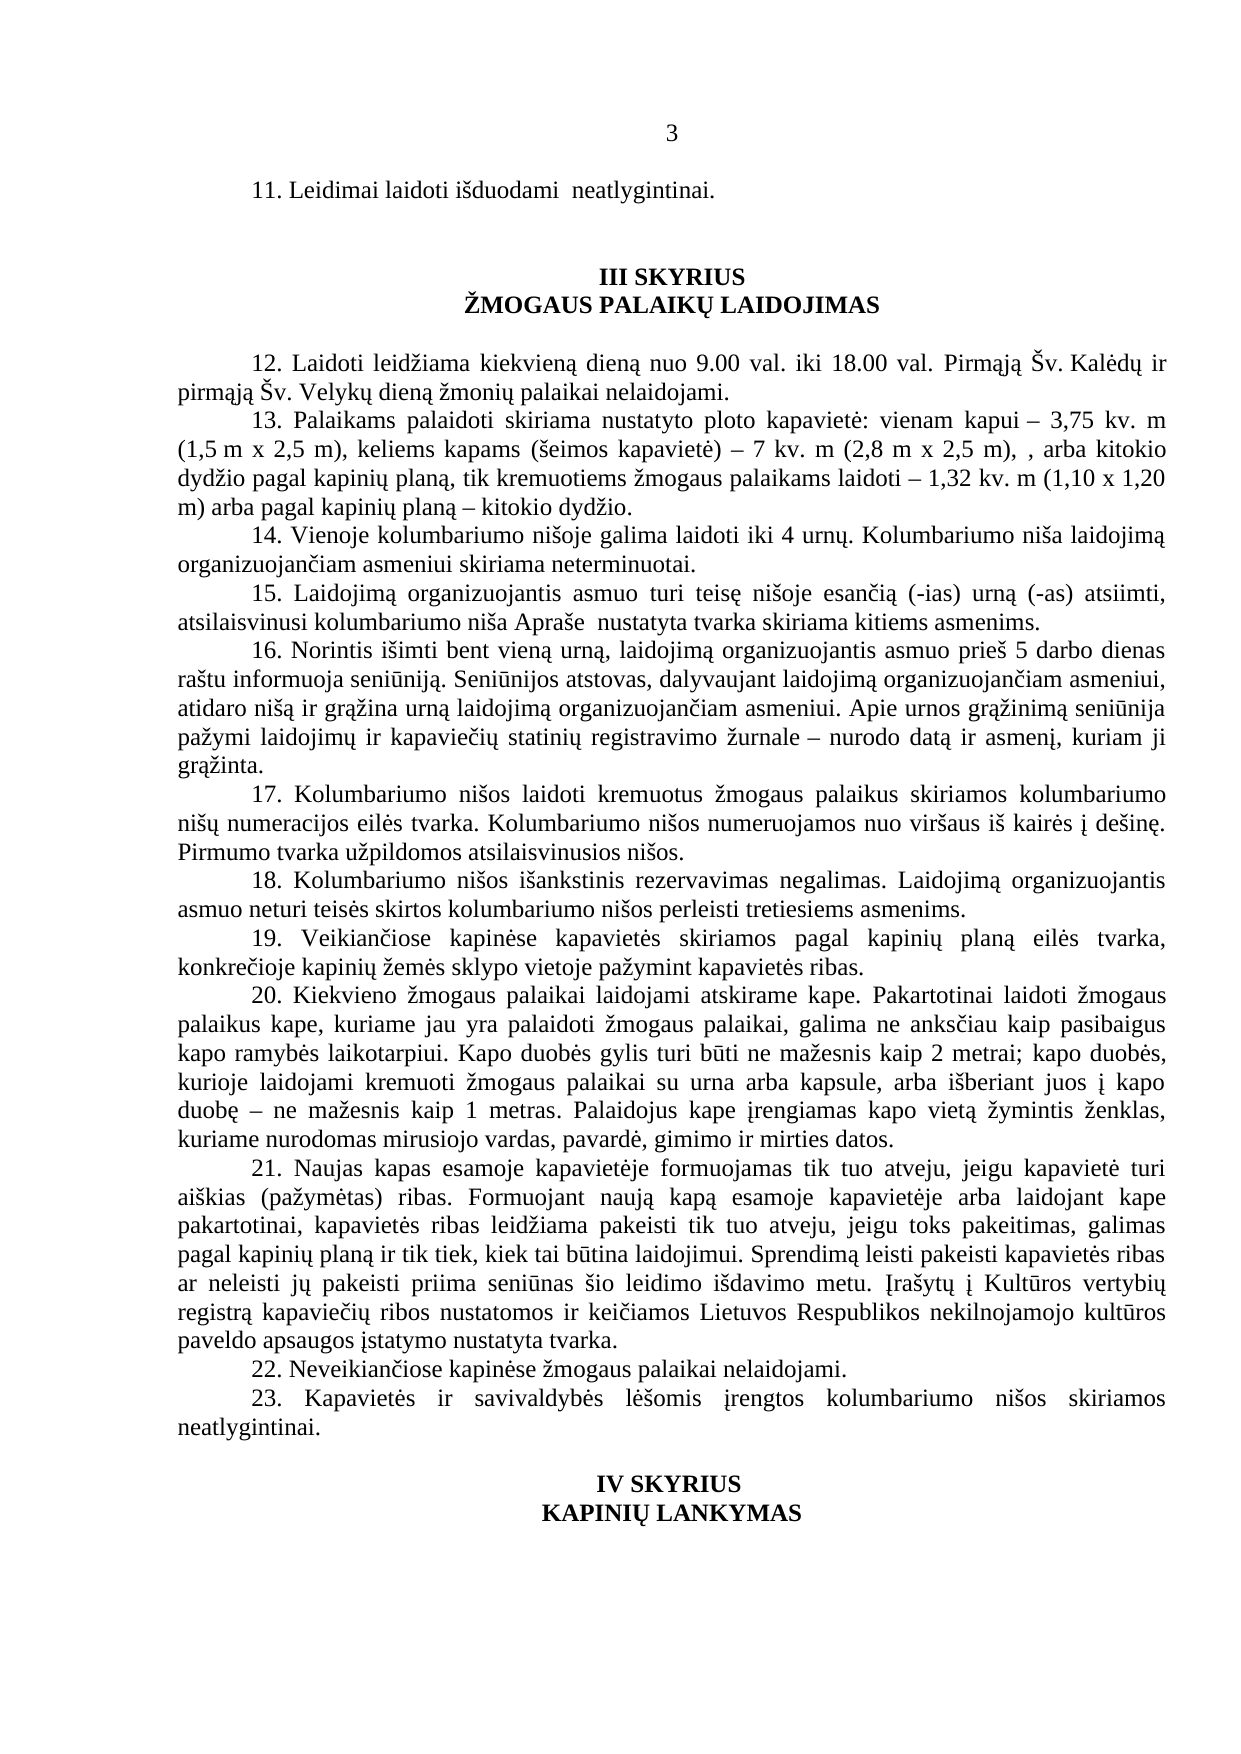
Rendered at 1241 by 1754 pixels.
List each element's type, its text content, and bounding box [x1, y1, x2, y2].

text 17. Kolumbariumo nišos laidoti kremuotus žmogaus palaikus skiriamos kolumbariumo nišų numeracijos eilės tvarka. Kolumbariumo nišos numeruojamos nuo viršaus iš kairės į dešinę. Pirmumo tvarka užpildomos atsilaisvinusios nišos. [177, 779, 1167, 866]
text 22. Neveikiančiose kapinėse žmogaus palaikai nelaidojami. [177, 1354, 1167, 1383]
text 15. Laidojimą organizuojantis asmuo turi teisę nišoje esančią (-ias) urną (-as) atsiimti, atsilaisvinusi kolumbariumo niša Apraše nustatyta tvarka skiriama kitiems asmenims. [177, 578, 1167, 636]
text 11. Leidimai laidoti išduodami neatlygintinai. [177, 176, 1167, 204]
text 12. Laidoti leidžiama kiekvieną dieną nuo 9.00 val. iki 18.00 val. Pirmąją Šv. Kalėdų ir pirmąją Šv. Velykų dieną žmonių palaikai nelaidojami. [177, 348, 1167, 406]
text 19. Veikiančiose kapinėse kapavietės skiriamos pagal kapinių planą eilės tvarka, konkrečioje kapinių žemės sklypo vietoje pažymint kapavietės ribas. [177, 923, 1167, 981]
text III SKYRIUS [177, 262, 1167, 291]
text 18. Kolumbariumo nišos išankstinis rezervavimas negalimas. Laidojimą organizuojantis asmuo neturi teisės skirtos kolumbariumo nišos perleisti tretiesiems asmenims. [177, 866, 1167, 923]
text 13. Palaikams palaidoti skiriama nustatyto ploto kapavietė: vienam kapui – 3,75 kv. m (1,5 m x 2,5 m), keliems kapams (šeimos kapavietė) – 7 kv. m (2,8 m x 2,5 m), , arba kitokio dydžio pagal kapinių planą, tik kremuotiems žmogaus palaikams laidoti – 1,32 kv. m (1,10 x 1,20 m) arba pagal kapinių planą – kitokio dydžio. [177, 406, 1167, 521]
text ŽMOGAUS PALAIKŲ LAIDOJIMAS [177, 291, 1167, 319]
text 21. Naujas kapas esamoje kapavietėje formuojamas tik tuo atveju, jeigu kapavietė turi aiškias (pažymėtas) ribas. Formuojant naują kapą esamoje kapavietėje arba laidojant kape pakartotinai, kapavietės ribas leidžiama pakeisti tik tuo atveju, jeigu toks pakeitimas, galimas pagal kapinių planą ir tik tiek, kiek tai būtina laidojimui. Sprendimą leisti pakeisti kapavietės ribas ar neleisti jų pakeisti priima seniūnas šio leidimo išdavimo metu. Įrašytų į Kultūros vertybių registrą kapaviečių ribos nustatomos ir keičiamos Lietuvos Respublikos nekilnojamojo kultūros paveldo apsaugos įstatymo nustatyta tvarka. [177, 1153, 1167, 1354]
text 23. Kapavietės ir savivaldybės lėšomis įrengtos kolumbariumo nišos skiriamos neatlygintinai. [177, 1383, 1167, 1441]
text IV SKYRIUS [177, 1469, 1167, 1498]
text 20. Kiekvieno žmogaus palaikai laidojami atskirame kape. Pakartotinai laidoti žmogaus palaikus kape, kuriame jau yra palaidoti žmogaus palaikai, galima ne anksčiau kaip pasibaigus kapo ramybės laikotarpiui. Kapo duobės gylis turi būti ne mažesnis kaip 2 metrai; kapo duobės, kurioje laidojami kremuoti žmogaus palaikai su urna arba kapsule, arba išberiant juos į kapo duobę – ne mažesnis kaip 1 metras. Palaidojus kape įrengiamas kapo vietą žymintis ženklas, kuriame nurodomas mirusiojo vardas, pavardė, gimimo ir mirties datos. [177, 981, 1167, 1153]
text 14. Vienoje kolumbariumo nišoje galima laidoti iki 4 urnų. Kolumbariumo niša laidojimą organizuojančiam asmeniui skiriama neterminuotai. [177, 521, 1167, 578]
text KAPINIŲ LANKYMAS [177, 1498, 1167, 1527]
text 16. Norintis išimti bent vieną urną, laidojimą organizuojantis asmuo prieš 5 darbo dienas raštu informuoja seniūniją. Seniūnijos atstovas, dalyvaujant laidojimą organizuojančiam asmeniui, atidaro nišą ir grąžina urną laidojimą organizuojančiam asmeniui. Apie urnos grąžinimą seniūnija pažymi laidojimų ir kapaviečių statinių registravimo žurnale – nurodo datą ir asmenį, kuriam ji grąžinta. [177, 636, 1167, 779]
